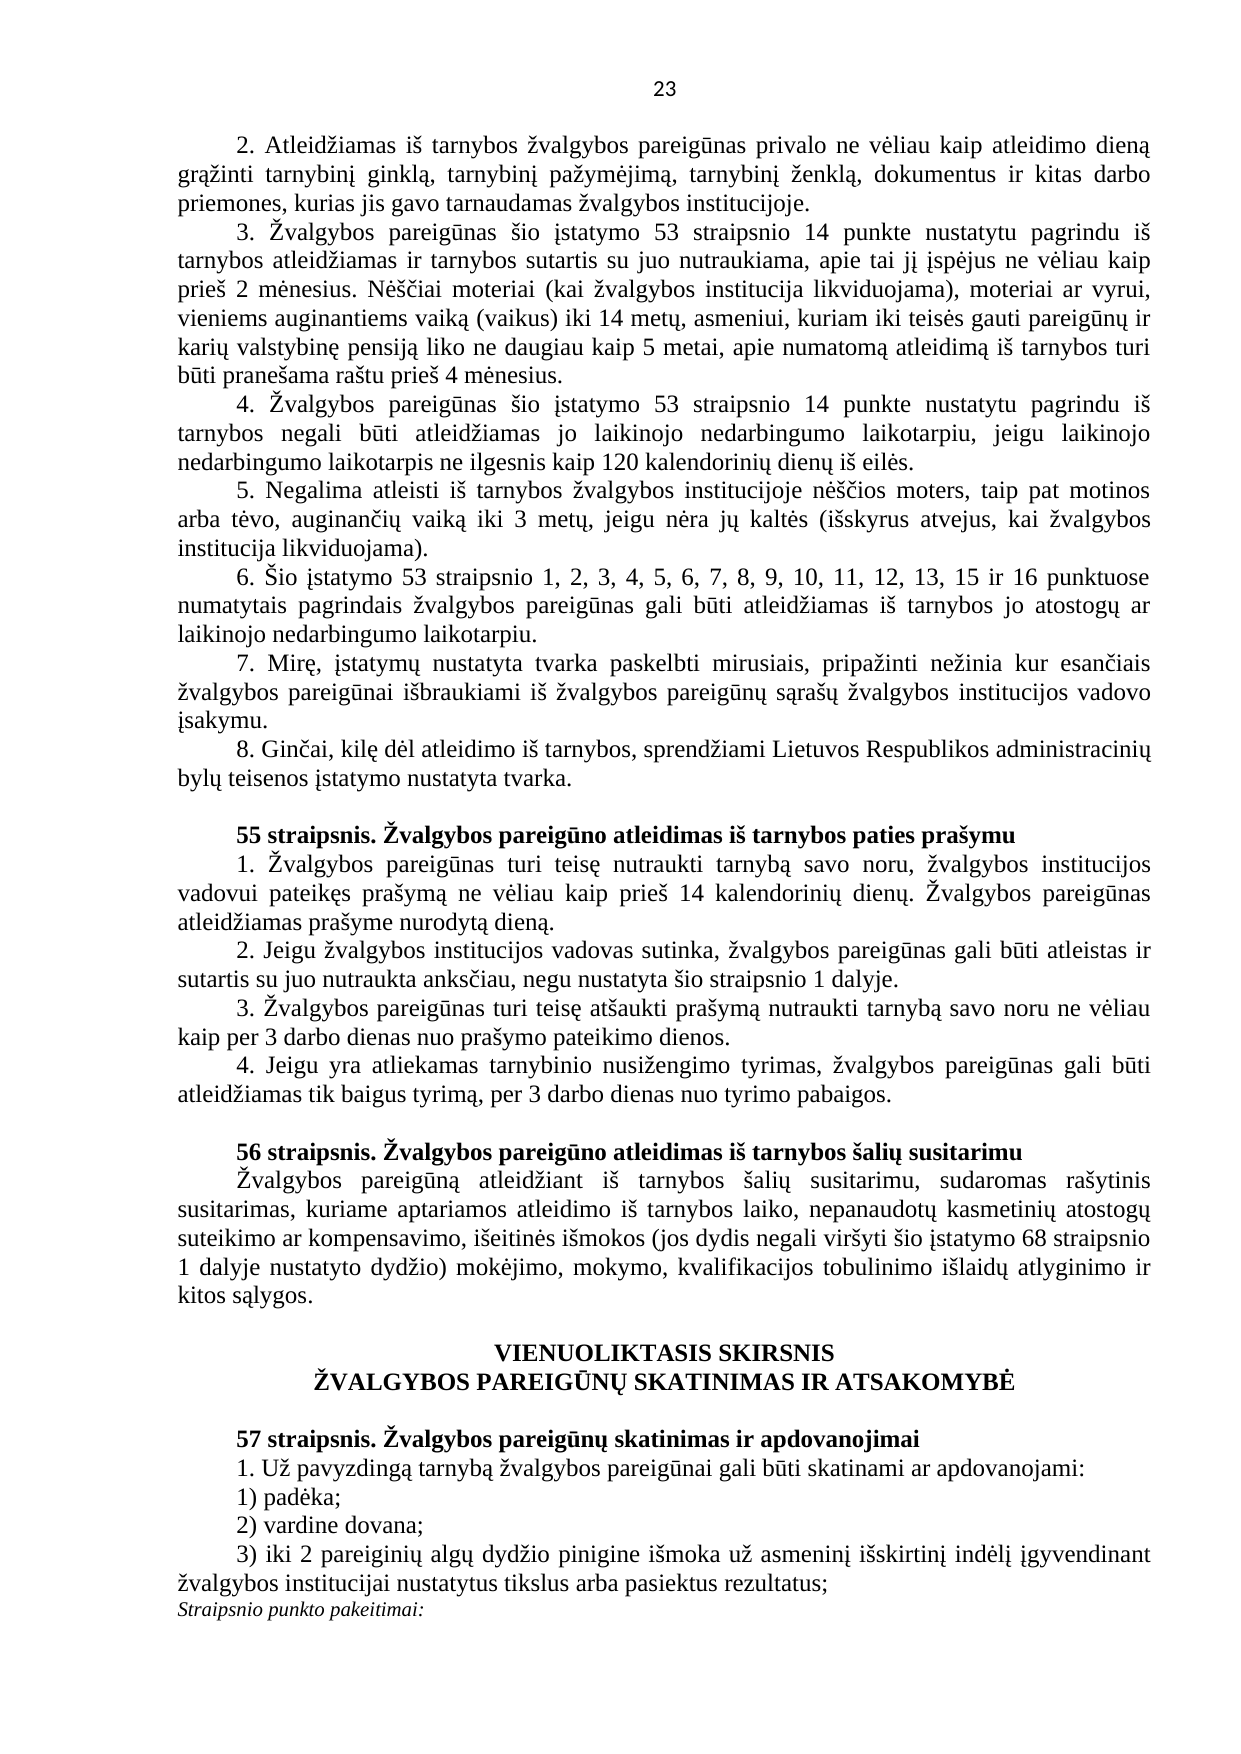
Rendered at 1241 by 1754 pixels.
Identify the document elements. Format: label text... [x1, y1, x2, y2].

text 57 straipsnis. Žvalgybos pareigūnų skatinimas ir apdovanojimai [177, 1424, 1152, 1453]
text 2. Atleidžiamas iš tarnybos žvalgybos pareigūnas privalo ne vėliau kaip atleidimo dieną grąžinti tarnybinį ginklą, tarnybinį pažymėjimą, tarnybinį ženklą, dokumentus ir kitas darbo priemones, kurias jis gavo tarnaudamas žvalgybos institucijoje. [177, 131, 1152, 217]
text 3) iki 2 pareiginių algų dydžio pinigine išmoka už asmeninį išskirtinį indėlį įgyvendinant žvalgybos institucijai nustatytus tikslus arba pasiektus rezultatus; [177, 1539, 1152, 1597]
text VIENUOLIKTASIS SKIRSNIS [177, 1338, 1152, 1367]
text 2) vardine dovana; [177, 1511, 1152, 1539]
text 1. Už pavyzdingą tarnybą žvalgybos pareigūnai gali būti skatinami ar apdovanojami: [177, 1453, 1152, 1482]
text 4. Jeigu yra atliekamas tarnybinio nusižengimo tyrimas, žvalgybos pareigūnas gali būti atleidžiamas tik baigus tyrimą, per 3 darbo dienas nuo tyrimo pabaigos. [177, 1051, 1152, 1108]
text 3. Žvalgybos pareigūnas turi teisę atšaukti prašymą nutraukti tarnybą savo noru ne vėliau kaip per 3 darbo dienas nuo prašymo pateikimo dienos. [177, 993, 1152, 1051]
text 55 straipsnis. Žvalgybos pareigūno atleidimas iš tarnybos paties prašymu [177, 821, 1152, 849]
text 5. Negalima atleisti iš tarnybos žvalgybos institucijoje nėščios moters, taip pat motinos arba tėvo, auginančių vaiką iki 3 metų, jeigu nėra jų kaltės (išskyrus atvejus, kai žvalgybos institucija likviduojama). [177, 476, 1152, 562]
text ŽVALGYBOS PAREIGŪNŲ SKATINIMAS IR ATSAKOMYBĖ [177, 1367, 1152, 1396]
text 1. Žvalgybos pareigūnas turi teisę nutraukti tarnybą savo noru, žvalgybos institucijos vadovui pateikęs prašymą ne vėliau kaip prieš 14 kalendorinių dienų. Žvalgybos pareigūnas atleidžiamas prašyme nurodytą dieną. [177, 849, 1152, 936]
text 8. Ginčai, kilę dėl atleidimo iš tarnybos, sprendžiami Lietuvos Respublikos administracinių bylų teisenos įstatymo nustatyta tvarka. [177, 734, 1152, 792]
text 2. Jeigu žvalgybos institucijos vadovas sutinka, žvalgybos pareigūnas gali būti atleistas ir sutartis su juo nutraukta anksčiau, negu nustatyta šio straipsnio 1 dalyje. [177, 936, 1152, 993]
text 7. Mirę, įstatymų nustatyta tvarka paskelbti mirusiais, pripažinti nežinia kur esančiais žvalgybos pareigūnai išbraukiami iš žvalgybos pareigūnų sąrašų žvalgybos institucijos vadovo įsakymu. [177, 648, 1152, 734]
text Straipsnio punkto pakeitimai: [177, 1597, 1152, 1621]
text 1) padėka; [177, 1482, 1152, 1511]
text 56 straipsnis. Žvalgybos pareigūno atleidimas iš tarnybos šalių susitarimu [177, 1137, 1152, 1166]
text 4. Žvalgybos pareigūnas šio įstatymo 53 straipsnio 14 punkte nustatytu pagrindu iš tarnybos negali būti atleidžiamas jo laikinojo nedarbingumo laikotarpiu, jeigu laikinojo nedarbingumo laikotarpis ne ilgesnis kaip 120 kalendorinių dienų iš eilės. [177, 389, 1152, 476]
text Žvalgybos pareigūną atleidžiant iš tarnybos šalių susitarimu, sudaromas rašytinis susitarimas, kuriame aptariamos atleidimo iš tarnybos laiko, nepanaudotų kasmetinių atostogų suteikimo ar kompensavimo, išeitinės išmokos (jos dydis negali viršyti šio įstatymo 68 straipsnio 1 dalyje nustatyto dydžio) mokėjimo, mokymo, kvalifikacijos tobulinimo išlaidų atlyginimo ir kitos sąlygos. [177, 1166, 1152, 1309]
text 3. Žvalgybos pareigūnas šio įstatymo 53 straipsnio 14 punkte nustatytu pagrindu iš tarnybos atleidžiamas ir tarnybos sutartis su juo nutraukiama, apie tai jį įspėjus ne vėliau kaip prieš 2 mėnesius. Nėščiai moteriai (kai žvalgybos institucija likviduojama), moteriai ar vyrui, vieniems auginantiems vaiką (vaikus) iki 14 metų, asmeniui, kuriam iki teisės gauti pareigūnų ir karių valstybinę pensiją liko ne daugiau kaip 5 metai, apie numatomą atleidimą iš tarnybos turi būti pranešama raštu prieš 4 mėnesius. [177, 217, 1152, 389]
text 6. Šio įstatymo 53 straipsnio 1, 2, 3, 4, 5, 6, 7, 8, 9, 10, 11, 12, 13, 15 ir 16 punktuose numatytais pagrindais žvalgybos pareigūnas gali būti atleidžiamas iš tarnybos jo atostogų ar laikinojo nedarbingumo laikotarpiu. [177, 562, 1152, 648]
